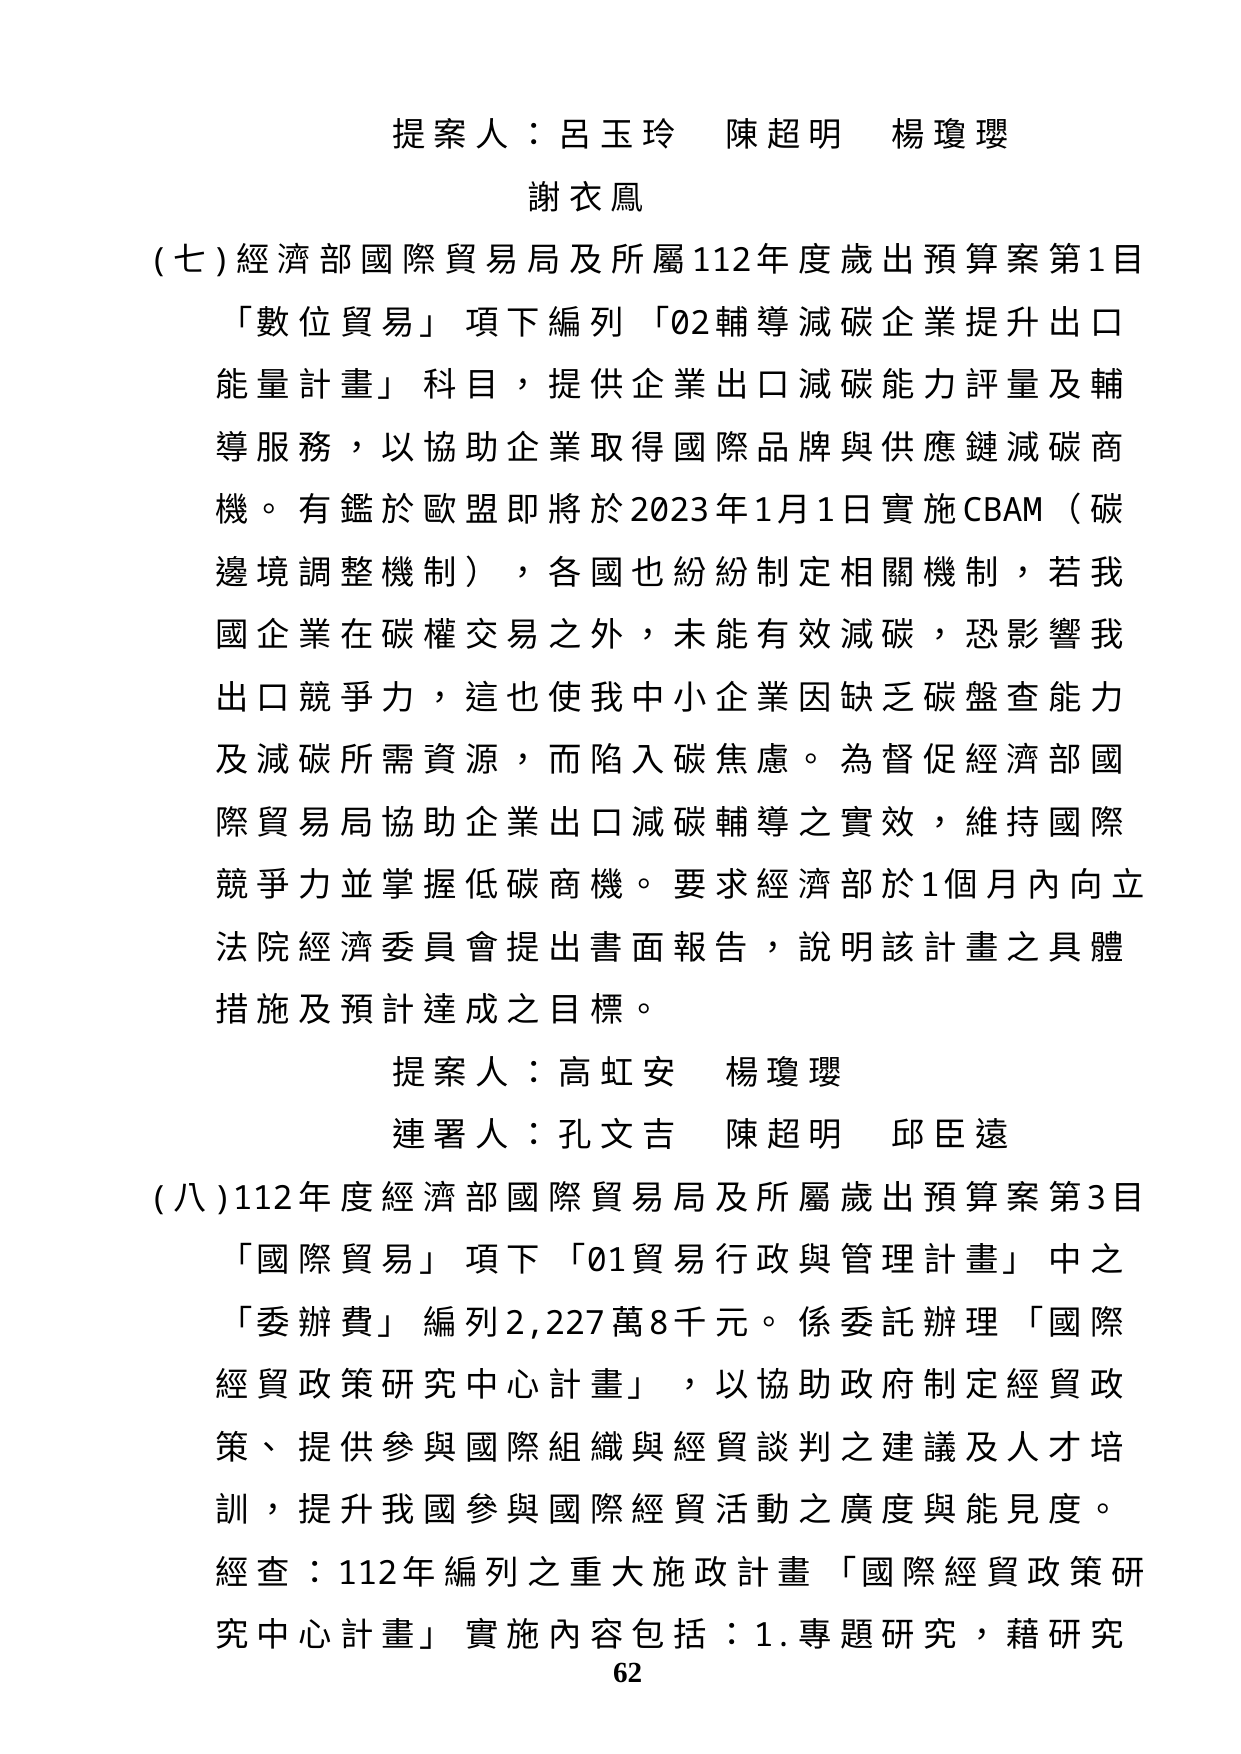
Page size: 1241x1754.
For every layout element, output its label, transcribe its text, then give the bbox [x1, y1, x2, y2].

text 提案人：高虹安 楊瓊瓔 [381, 1028, 1148, 1091]
text 提案人：呂玉玲 陳超明 楊瓊瓔 謝衣鳯 [384, 91, 1044, 216]
text (七)經濟部國際貿易局及所屬112年度歲出預算案第1目「數位貿易」項下編列「02輔導減碳企業提升出口能量計畫」科目，提供企業出口減碳能力評量及輔導服務，以協助企業取得國際品牌與供應鏈減碳商機。有鑑於歐盟即將於2023年1月1日實施CBAM（碳邊境調整機制），各國也紛紛制定相關機制，若我國企業在碳權交易之外，未能有效減碳，恐影響我出口競爭力，這也使我中小企業因缺乏碳盤查能力及減碳所需資源，而陷入碳焦慮。為督促經濟部國際貿易局協助企業出口減碳輔導之實效，維持國際競爭力並掌握低碳商機。要求經濟部於1個月內向立法院經濟委員會提出書面報告，說明該計畫之具體措施及預計達成之目標。 [140, 216, 1148, 1028]
text (八)112年度經濟部國際貿易局及所屬歲出預算案第3目「國際貿易」項下「01貿易行政與管理計畫」中之「委辦費」編列2,227萬8千元。係委託辦理「國際經貿政策研究中心計畫」，以協助政府制定經貿政策、提供參與國際組織與經貿談判之建議及人才培訓，提升我國參與國際經貿活動之廣度與能見度。經查：112年編列之重大施政計畫「國際經貿政策研究中心計畫」實施內容包括：1.專題研究，藉研究 [140, 1153, 1148, 1653]
text 連署人：孔文吉 陳超明 邱臣遠 [381, 1091, 1148, 1153]
